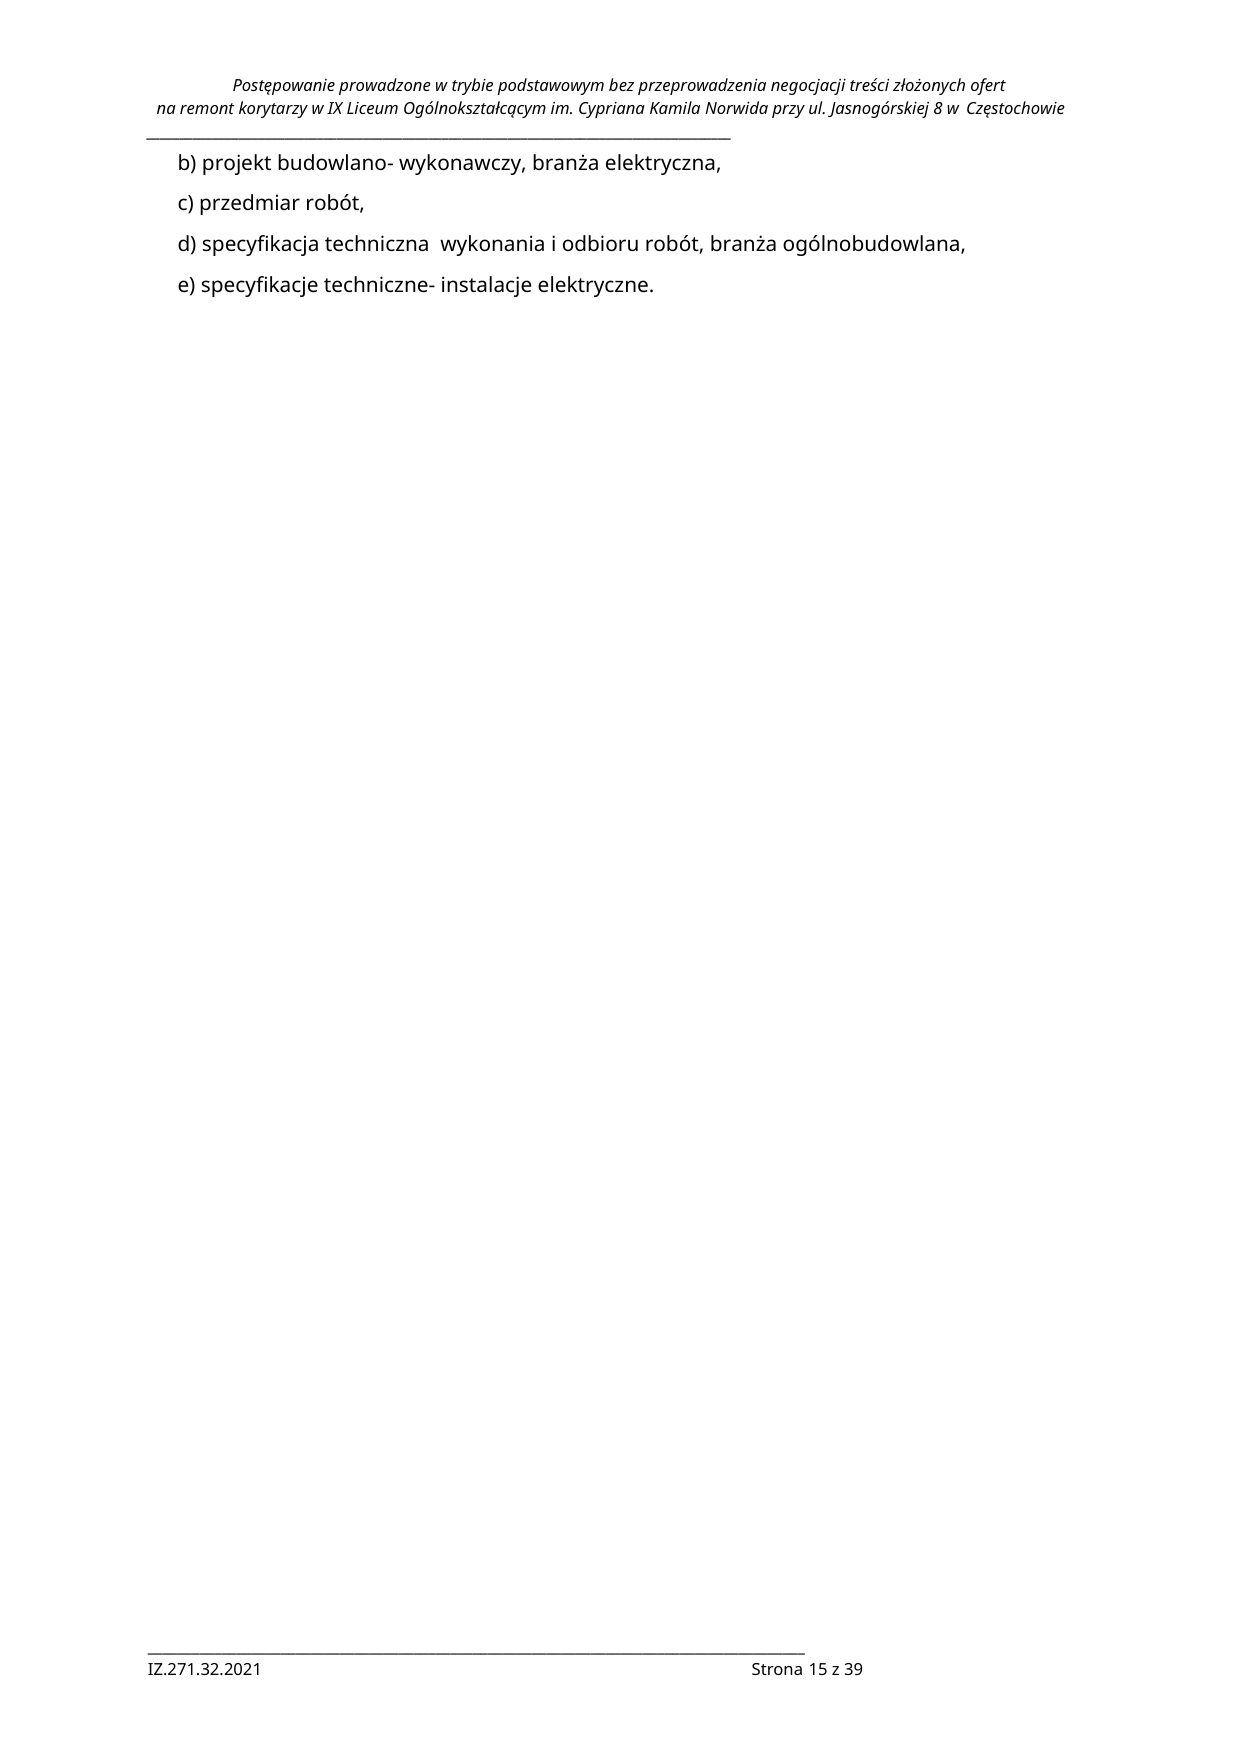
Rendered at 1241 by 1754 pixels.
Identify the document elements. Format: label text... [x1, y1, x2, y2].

text b) projekt budowlano- wykonawczy, branża elektryczna, [177, 148, 1093, 176]
text d) specyfikacja techniczna wykonania i odbioru robót, branża ogólnobudowlana, [177, 229, 1093, 258]
text e) specyfikacje techniczne- instalacje elektryczne. [177, 270, 1093, 299]
text c) przedmiar robót, [177, 188, 1093, 217]
